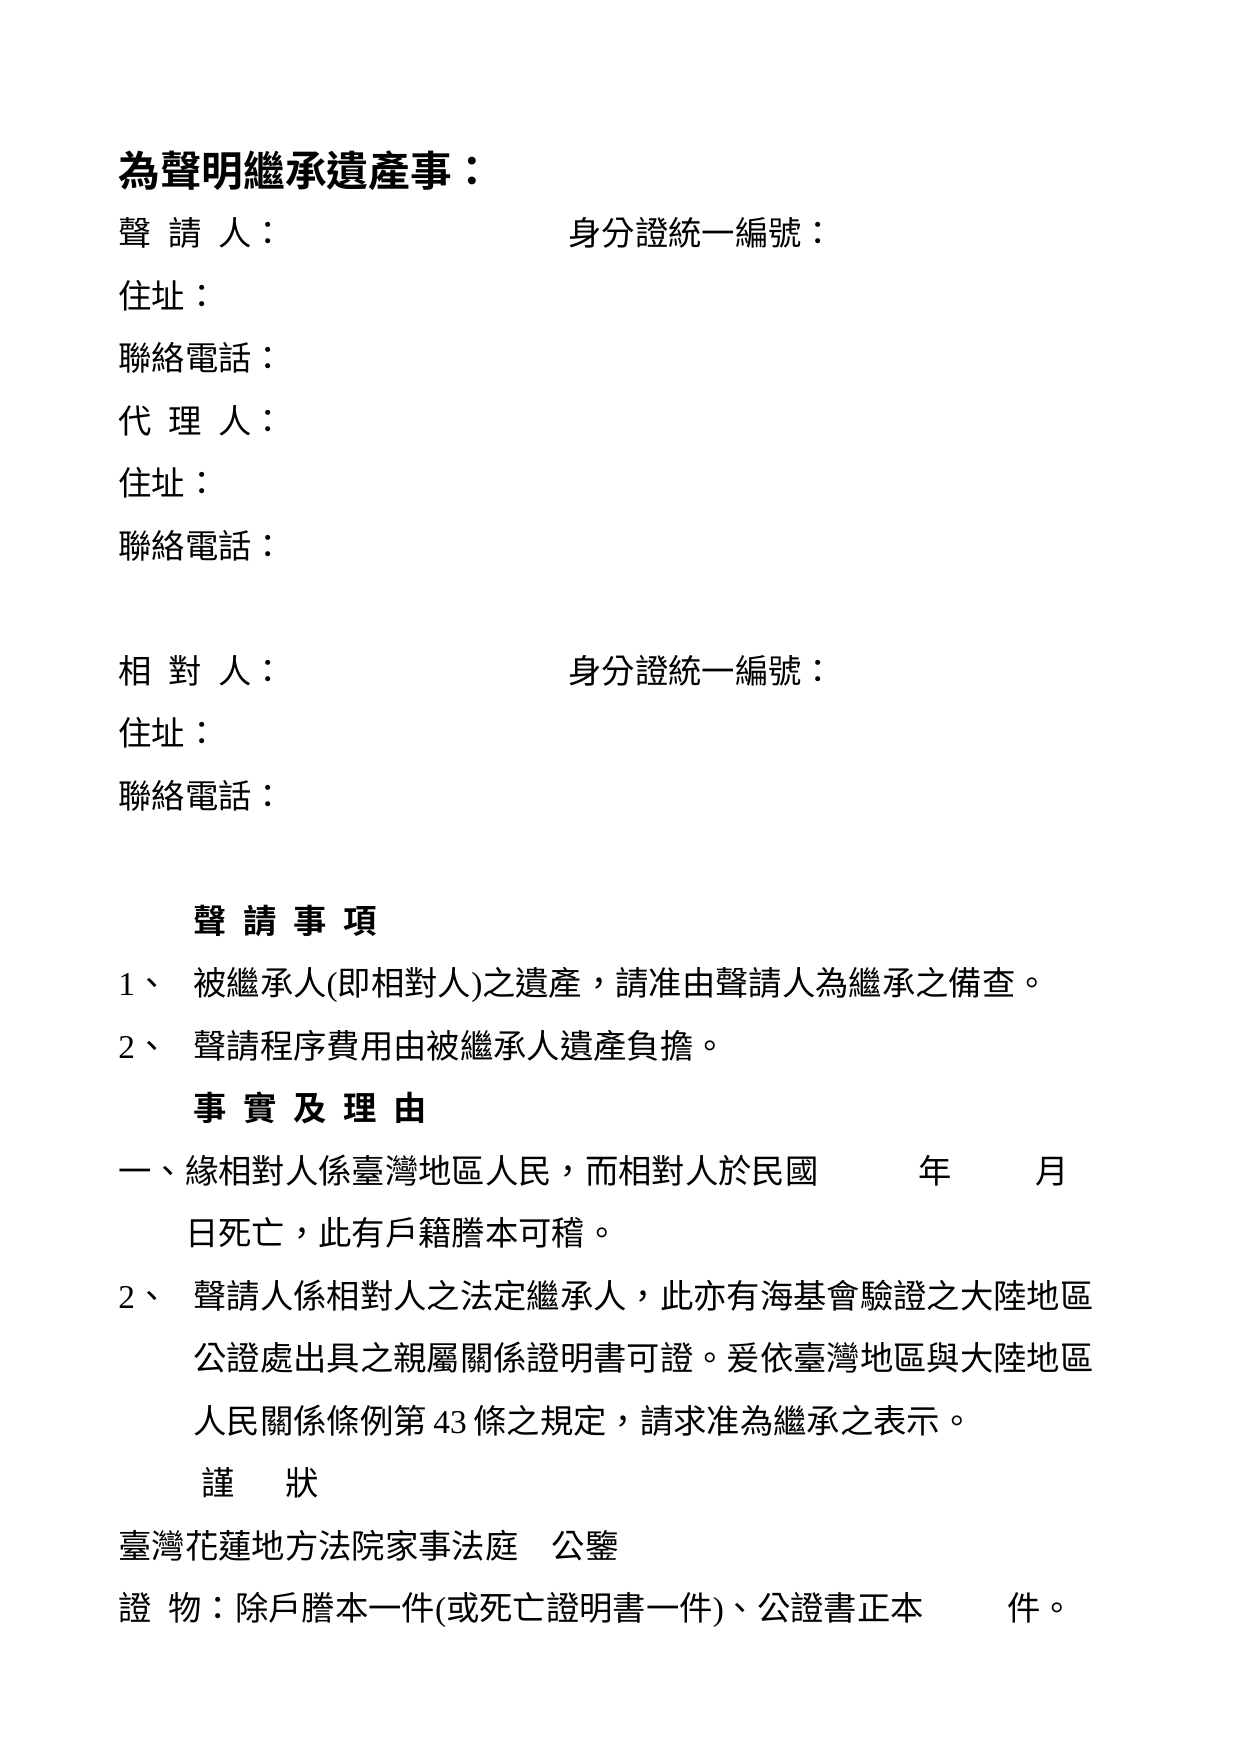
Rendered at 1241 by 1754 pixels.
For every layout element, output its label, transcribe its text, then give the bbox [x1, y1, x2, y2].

text 聲 請 事 項 [118, 877, 1122, 939]
text 謹 狀 [118, 1439, 1122, 1502]
list 聲請程序費用由被繼承人遺產負擔。 [118, 1002, 1122, 1064]
text 證 物：除戶謄本一件(或死亡證明書一件)、公證書正本 件。 [118, 1564, 1122, 1627]
text 為聲明繼承遺產事： [118, 127, 1122, 189]
text 聲 請 人： 身分證統一編號： [118, 189, 1122, 252]
text 聯絡電話： [118, 502, 1122, 564]
text 住址： [118, 252, 1122, 314]
text 聯絡電話： [118, 314, 1122, 377]
text 住址： [118, 689, 1122, 752]
text 代 理 人： [118, 377, 1122, 439]
text 住址： [118, 439, 1122, 502]
text 相 對 人： 身分證統一編號： [118, 627, 1122, 689]
list 被繼承人(即相對人)之遺產，請准由聲請人為繼承之備查。 [118, 939, 1122, 1002]
text 臺灣花蓮地方法院家事法庭 公鑒 [118, 1502, 1122, 1564]
text 事 實 及 理 由 [118, 1064, 1122, 1127]
list 聲請人係相對人之法定繼承人，此亦有海基會驗證之大陸地區公證處出具之親屬關係證明書可證。爰依臺灣地區與大陸地區人民關係條例第43條之規定，請求准為繼承之表示。 [118, 1252, 1122, 1439]
text 一、緣相對人係臺灣地區人民，而相對人於民國 年 月 日死亡，此有戶籍謄本可稽。 [118, 1127, 1122, 1252]
text 聯絡電話： [118, 752, 1122, 814]
